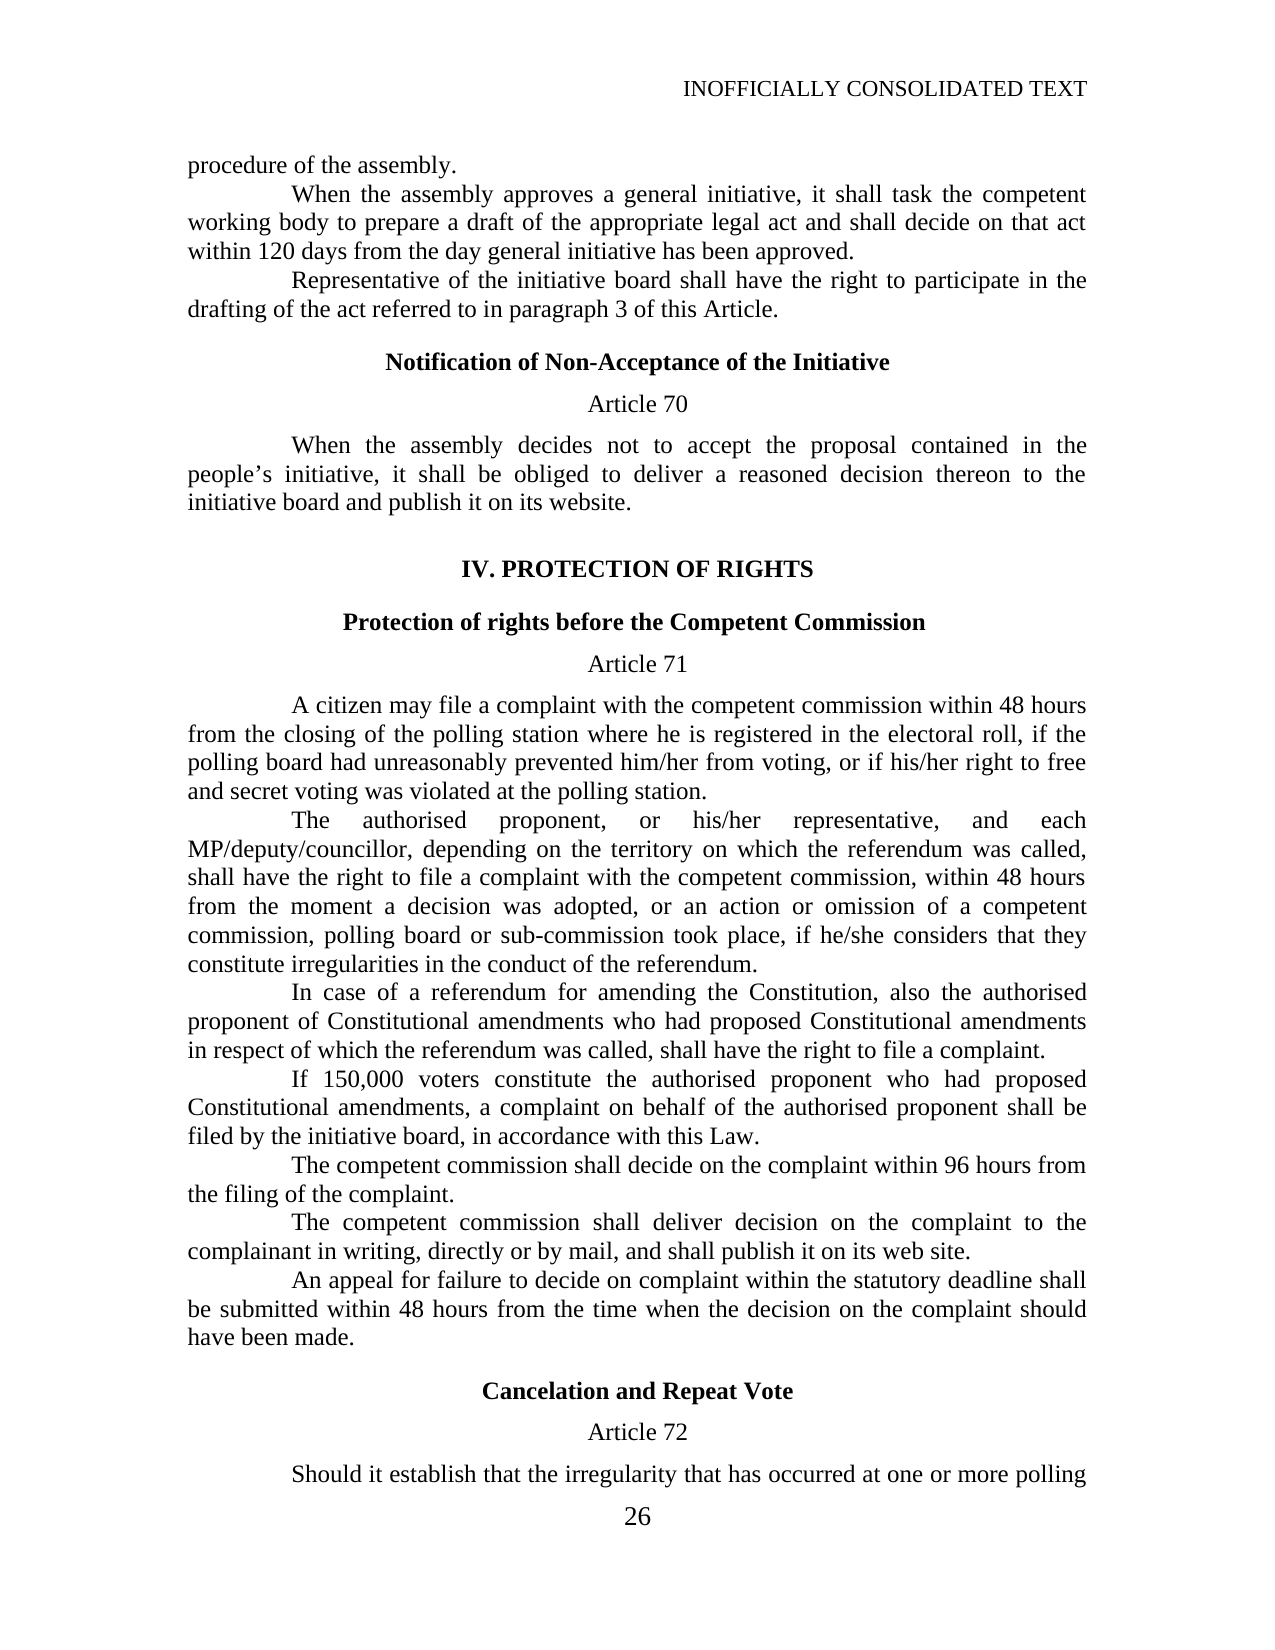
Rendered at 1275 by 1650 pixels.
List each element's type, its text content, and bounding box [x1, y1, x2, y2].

text If 150,000 voters constitute the authorised proponent who had proposed Constitutional amendments, a complaint on behalf of the authorised proponent shall be filed by the initiative board, in accordance with this Law. [187, 1064, 1087, 1150]
text Should it establish that the irregularity that has occurred at one or more polling [187, 1459, 1087, 1487]
text In case of a referendum for amending the Constitution, also the authorised proponent of Constitutional amendments who had proposed Constitutional amendments in respect of which the referendum was called, shall have the right to file a complaint. [187, 977, 1087, 1064]
text The authorised proponent, or his/her representative, and each MP/deputy/councillor, depending on the territory on which the referendum was called, shall have the right to file a complaint with the competent commission, within 48 hours from the moment a decision was adopted, or an action or omission of a competent commission, polling board or sub-commission took place, if he/she considers that they constitute irregularities in the conduct of the referendum. [187, 805, 1087, 977]
text When the аssembly approves a general initiative, it shall task the competent working body to prepare a draft of the appropriate legal act and shall decide on that act within 120 days from the day general initiative has been approved. [187, 179, 1087, 265]
text Article 70 [187, 389, 1087, 417]
text Representative of the initiative board shall have the right to participate in the drafting of the act referred to in paragraph 3 of this Article. [187, 265, 1087, 322]
text Article 71 [187, 649, 1087, 677]
text A citizen may file a complaint with the competent commission within 48 hours from the closing of the polling station where he is registered in the electoral roll, if the polling board had unreasonably prevented him/her from voting, or if his/her right to free and secret voting was violated at the polling station. [187, 690, 1087, 805]
text When the аssembly decides not to accept the proposal contained in the people’s initiative, it shall be obliged to deliver a reasoned decision thereon to the initiative board and publish it on its website. [187, 430, 1087, 516]
text An appeal for failure to decide on complaint within the statutory deadline shall be submitted within 48 hours from the time when the decision on the complaint should have been made. [187, 1265, 1087, 1351]
text procedure of the assembly. [187, 150, 1087, 179]
text Cancelation and Repeat Vote [187, 1376, 1087, 1405]
text The competent commission shall decide on the complaint within 96 hours from the filing of the complaint. [187, 1150, 1087, 1207]
text Protection of rights before the Competent Commission [187, 607, 1087, 636]
text The competent commission shall deliver decision on the complaint to the complainant in writing, directly or by mail, and shall publish it on its web site. [187, 1207, 1087, 1265]
text IV. PROTECTION OF RIGHTS [187, 554, 1087, 582]
text Article 72 [187, 1417, 1087, 1446]
text Notification of Non-Acceptance of the Initiative [187, 347, 1087, 376]
